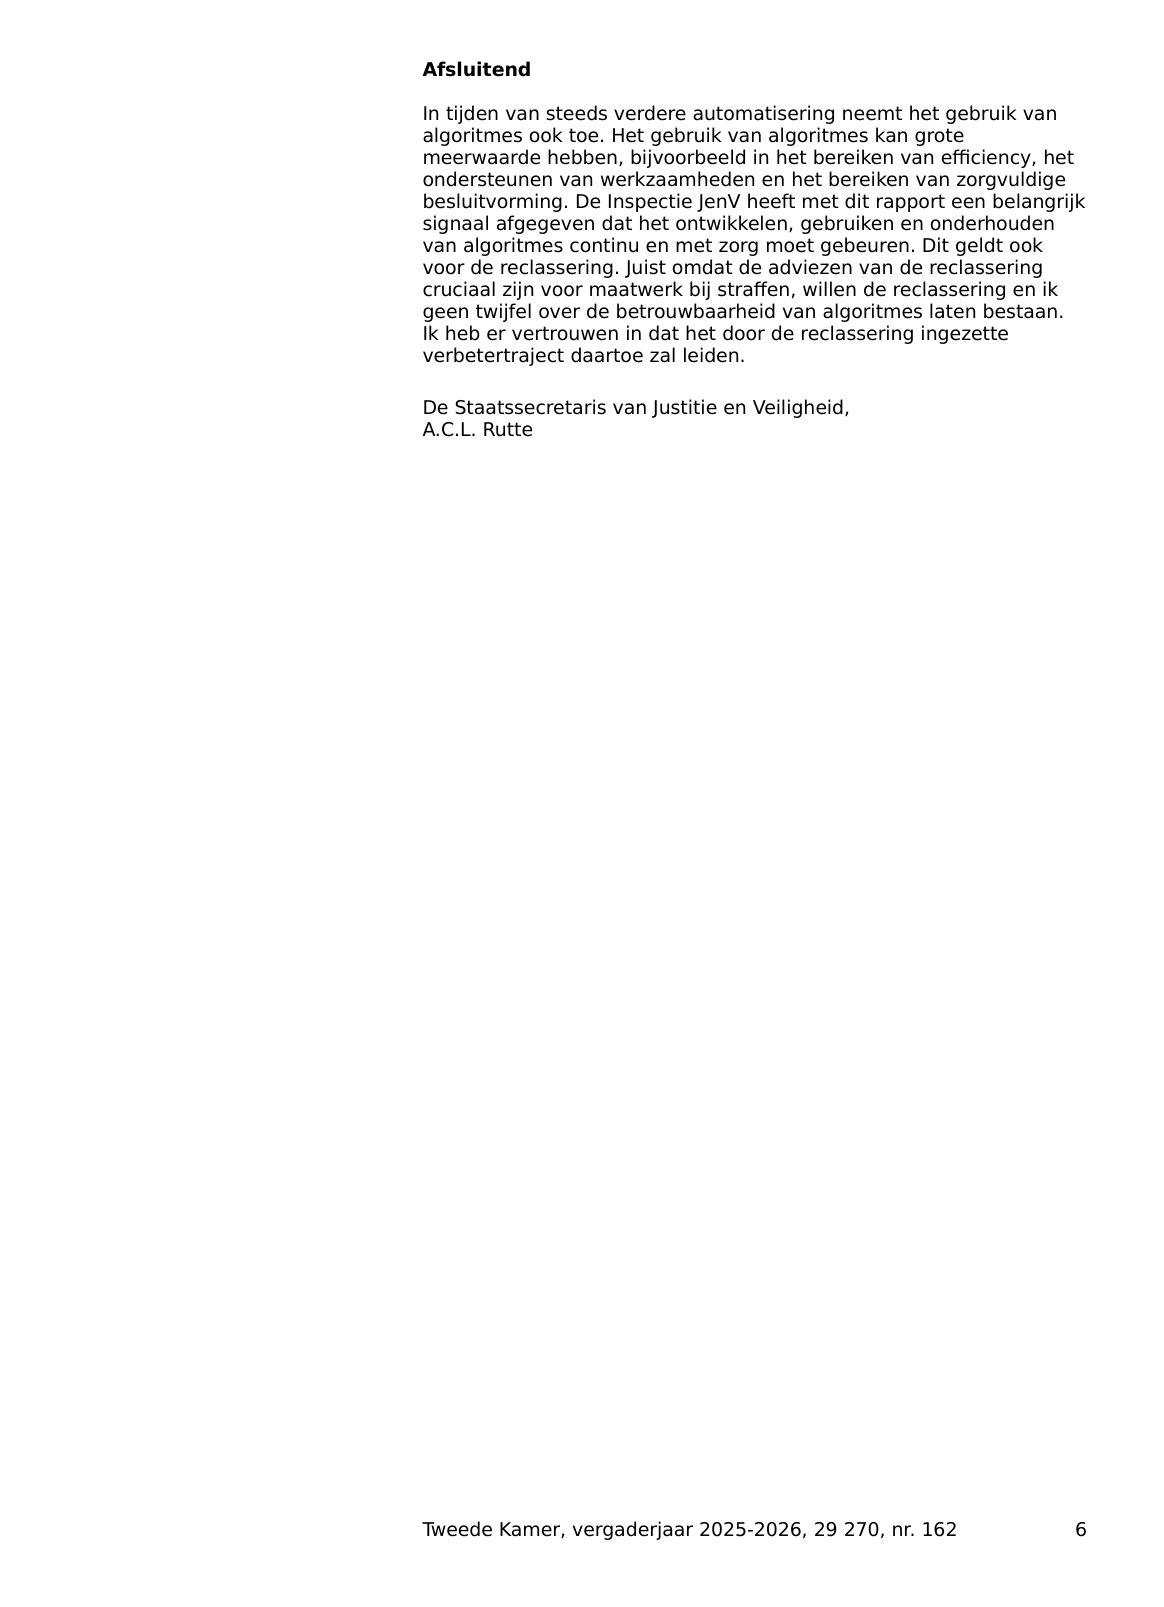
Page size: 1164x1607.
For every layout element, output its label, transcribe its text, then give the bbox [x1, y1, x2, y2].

text In tijden van steeds verdere automatisering neemt het gebruik van algoritmes ook toe. Het gebruik van algoritmes kan grote meerwaarde hebben, bijvoorbeeld in het bereiken van efficiency, het ondersteunen van werkzaamheden en het bereiken van zorgvuldige besluitvorming. De Inspectie JenV heeft met dit rapport een belangrijk signaal afgegeven dat het ontwikkelen, gebruiken en onderhouden van algoritmes continu en met zorg moet gebeuren. Dit geldt ook voor de reclassering. Juist omdat de adviezen van de reclassering cruciaal zijn voor maatwerk bij straffen, willen de reclassering en ik geen twijfel over de betrouwbaarheid van algoritmes laten bestaan. Ik heb er vertrouwen in dat het door de reclassering ingezette verbetertraject daartoe zal leiden. [422, 103, 1087, 367]
subtitle Afsluitend [422, 59, 1087, 81]
text De Staatssecretaris van Justitie en Veiligheid, A.C.L. Rutte [422, 397, 1087, 441]
